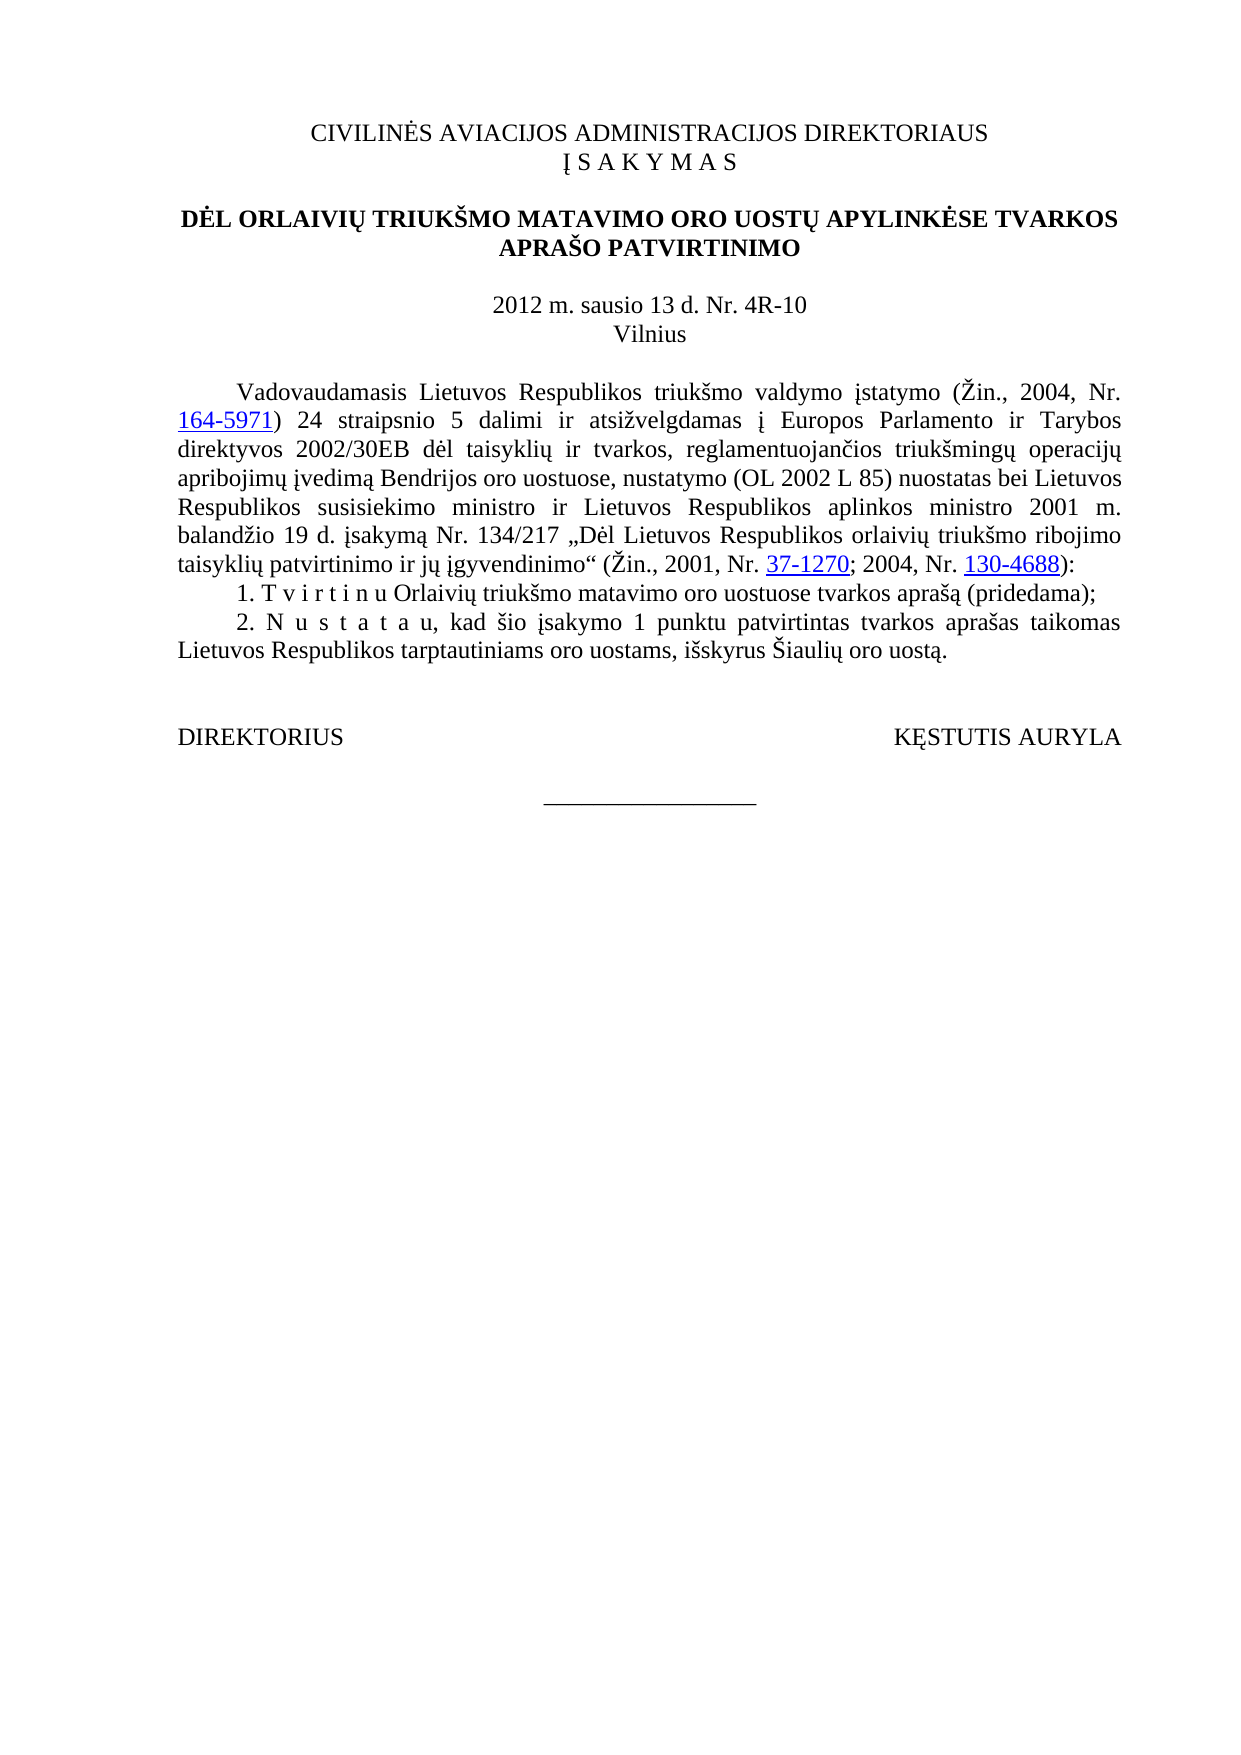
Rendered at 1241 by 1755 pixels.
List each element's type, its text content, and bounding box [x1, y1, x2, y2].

text 2012 m. sausio 13 d. Nr. 4R-10 [177, 291, 1122, 319]
text _________________ [177, 779, 1122, 808]
text Direktorius Kęstutis Auryla [177, 722, 1122, 751]
text Vadovaudamasis Lietuvos Respublikos triukšmo valdymo įstatymo (Žin., 2004, Nr. 164-5971) 24 straipsnio 5 dalimi ir atsižvelgdamas į Europos Parlamento ir Tarybos direktyvos 2002/30EB dėl taisyklių ir tvarkos, reglamentuojančios triukšmingų operacijų apribojimų įvedimą Bendrijos oro uostuose, nustatymo (OL 2002 L 85) nuostatas bei Lietuvos Respublikos susisiekimo ministro ir Lietuvos Respublikos aplinkos ministro 2001 m. balandžio 19 d. įsakymą Nr. 134/217 „Dėl Lietuvos Respublikos orlaivių triukšmo ribojimo taisyklių patvirtinimo ir jų įgyvendinimo“ (Žin., 2001, Nr. 37-1270; 2004, Nr. 130-4688): [177, 377, 1122, 578]
text Į S A K Y M A S [177, 147, 1122, 176]
text 2. N u s t a t a u, kad šio įsakymo 1 punktu patvirtintas tvarkos aprašas taikomas Lietuvos Respublikos tarptautiniams oro uostams, išskyrus Šiaulių oro uostą. [177, 607, 1122, 664]
text 1. T v i r t i n u orlaivių triukšmo matavimo oro uostuose tvarkos aprašą (pridedama); [177, 578, 1122, 607]
text DĖL ORLAIVIŲ TRIUKŠMO MATAVIMO ORO UOSTŲ APYLINKĖSE TVARKOS APRAŠO PATVIRTINIMO [177, 204, 1122, 262]
text Vilnius [177, 319, 1122, 348]
text CIVILINĖS AVIACIJOS ADMINISTRACIJOS DIREKTORIAUS [177, 118, 1122, 147]
